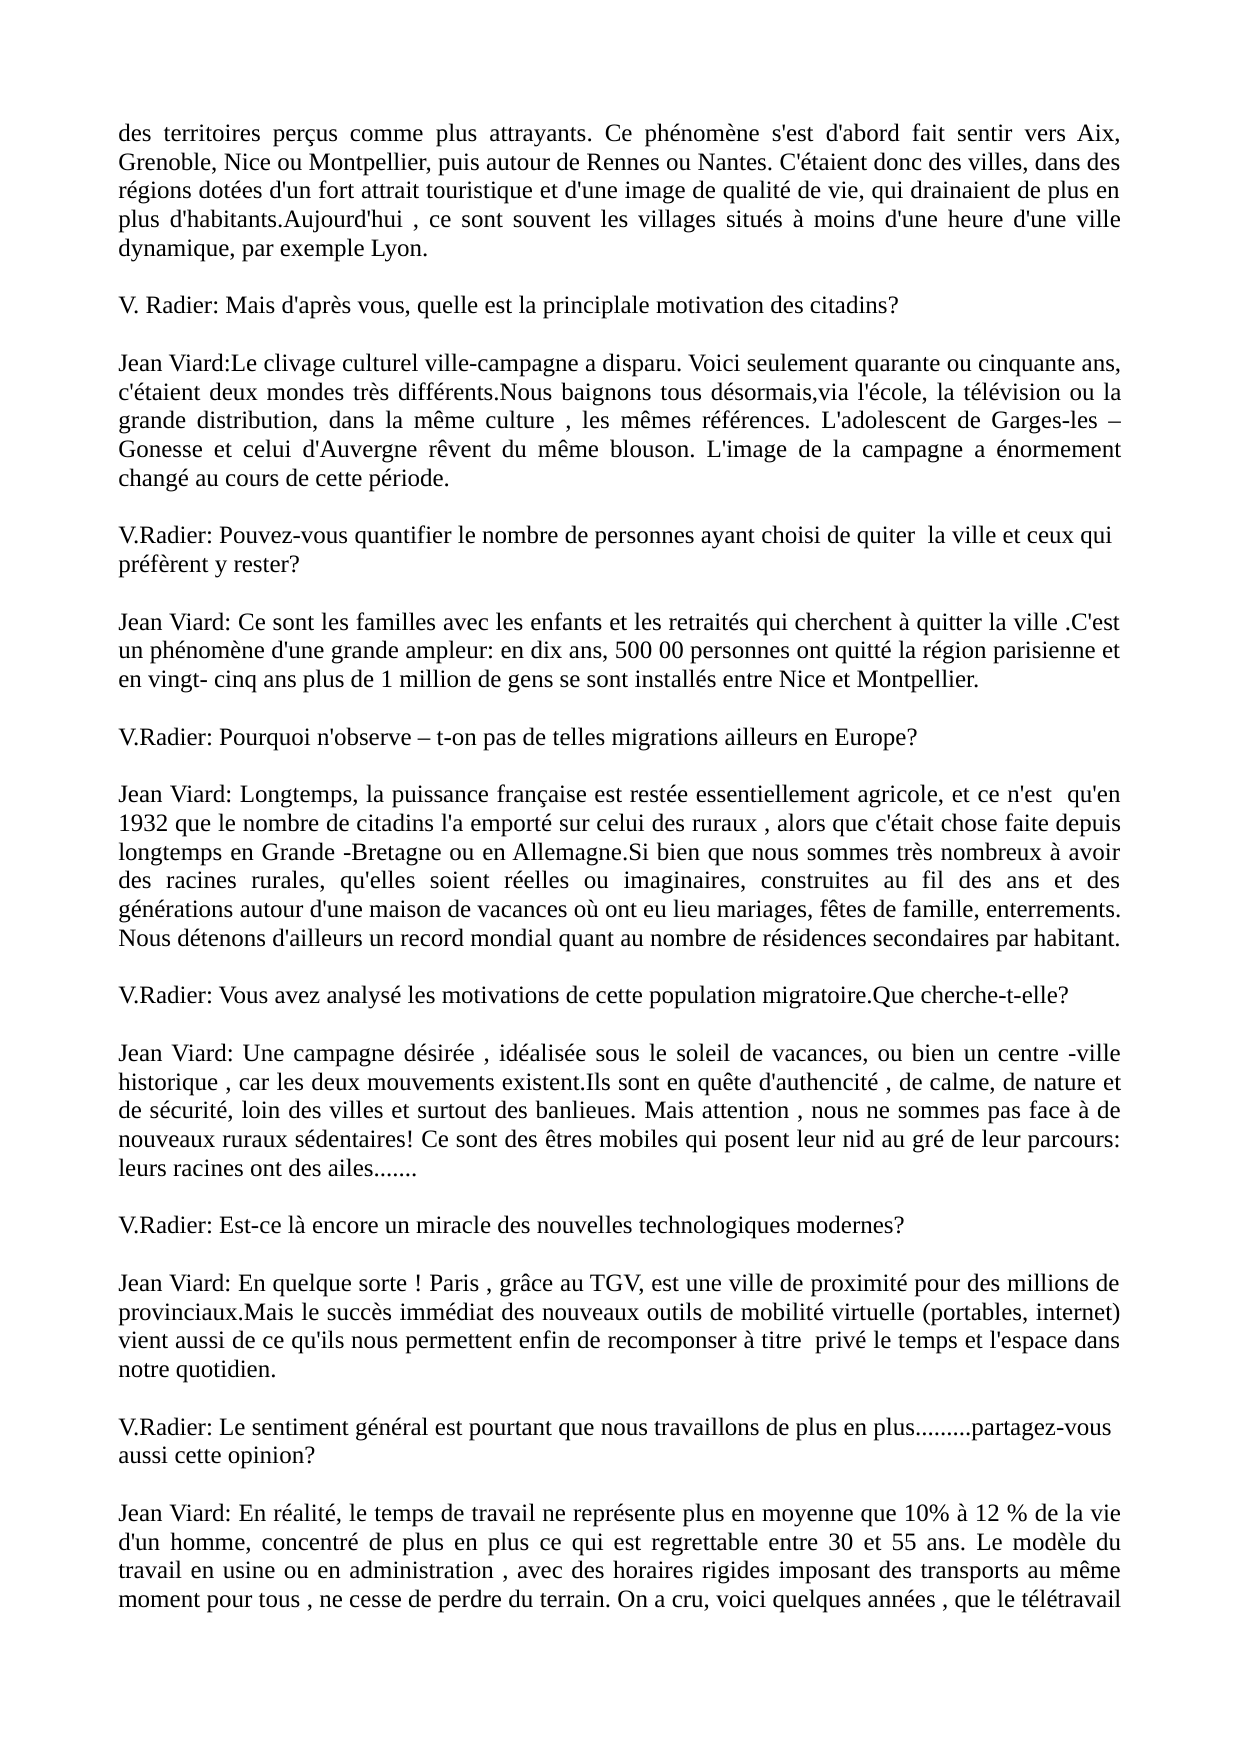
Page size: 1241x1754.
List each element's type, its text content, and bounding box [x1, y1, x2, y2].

text Jean Viard: Longtemps, la puissance française est restée essentiellement agricole, et ce n'est qu'en 1932 que le nombre de citadins l'a emporté sur celui des ruraux , alors que c'était chose faite depuis longtemps en Grande -Bretagne ou en Allemagne.Si bien que nous sommes très nombreux à avoir des racines rurales, qu'elles soient réelles ou imaginaires, construites au fil des ans et des générations autour d'une maison de vacances où ont eu lieu mariages, fêtes de famille, enterrements. Nous détenons d'ailleurs un record mondial quant au nombre de résidences secondaires par habitant. [118, 779, 1122, 952]
text Jean Viard:Le clivage culturel ville-campagne a disparu. Voici seulement quarante ou cinquante ans, c'étaient deux mondes très différents.Nous baignons tous désormais,via l'école, la télévision ou la grande distribution, dans la même culture , les mêmes références. L'adolescent de Garges-les – Gonesse et celui d'Auvergne rêvent du même blouson. L'image de la campagne a énormement changé au cours de cette période. [118, 348, 1122, 492]
text V.Radier: Vous avez analysé les motivations de cette population migratoire.Que cherche-t-elle? [118, 981, 1122, 1009]
text Jean Viard: Ce sont les familles avec les enfants et les retraités qui cherchent à quitter la ville .C'est un phénomène d'une grande ampleur: en dix ans, 500 00 personnes ont quitté la région parisienne et en vingt- cinq ans plus de 1 million de gens se sont installés entre Nice et Montpellier. [118, 607, 1122, 693]
text des territoires perçus comme plus attrayants. Ce phénomène s'est d'abord fait sentir vers Aix, Grenoble, Nice ou Montpellier, puis autour de Rennes ou Nantes. C'étaient donc des villes, dans des régions dotées d'un fort attrait touristique et d'une image de qualité de vie, qui drainaient de plus en plus d'habitants.Aujourd'hui , ce sont souvent les villages situés à moins d'une heure d'une ville dynamique, par exemple Lyon. [118, 118, 1122, 262]
text Jean Viard: En quelque sorte ! Paris , grâce au TGV, est une ville de proximité pour des millions de provinciaux.Mais le succès immédiat des nouveaux outils de mobilité virtuelle (portables, internet) vient aussi de ce qu'ils nous permettent enfin de recomponser à titre privé le temps et l'espace dans notre quotidien. [118, 1268, 1122, 1383]
text V. Radier: Mais d'après vous, quelle est la principlale motivation des citadins? [118, 291, 1122, 319]
text V.Radier: Pouvez-vous quantifier le nombre de personnes ayant choisi de quiter la ville et ceux qui préfèrent y rester? [118, 521, 1122, 578]
text Jean Viard: En réalité, le temps de travail ne représente plus en moyenne que 10% à 12 % de la vie d'un homme, concentré de plus en plus ce qui est regrettable entre 30 et 55 ans. Le modèle du travail en usine ou en administration , avec des horaires rigides imposant des transports au même moment pour tous , ne cesse de perdre du terrain. On a cru, voici quelques années , que le télétravail [118, 1498, 1122, 1613]
text Jean Viard: Une campagne désirée , idéalisée sous le soleil de vacances, ou bien un centre -ville historique , car les deux mouvements existent.Ils sont en quête d'authencité , de calme, de nature et de sécurité, loin des villes et surtout des banlieues. Mais attention , nous ne sommes pas face à de nouveaux ruraux sédentaires! Ce sont des êtres mobiles qui posent leur nid au gré de leur parcours: leurs racines ont des ailes....... [118, 1038, 1122, 1182]
text V.Radier: Pourquoi n'observe – t-on pas de telles migrations ailleurs en Europe? [118, 722, 1122, 751]
text V.Radier: Le sentiment général est pourtant que nous travaillons de plus en plus.........partagez-vous aussi cette opinion? [118, 1412, 1122, 1469]
text V.Radier: Est-ce là encore un miracle des nouvelles technologiques modernes? [118, 1211, 1122, 1239]
